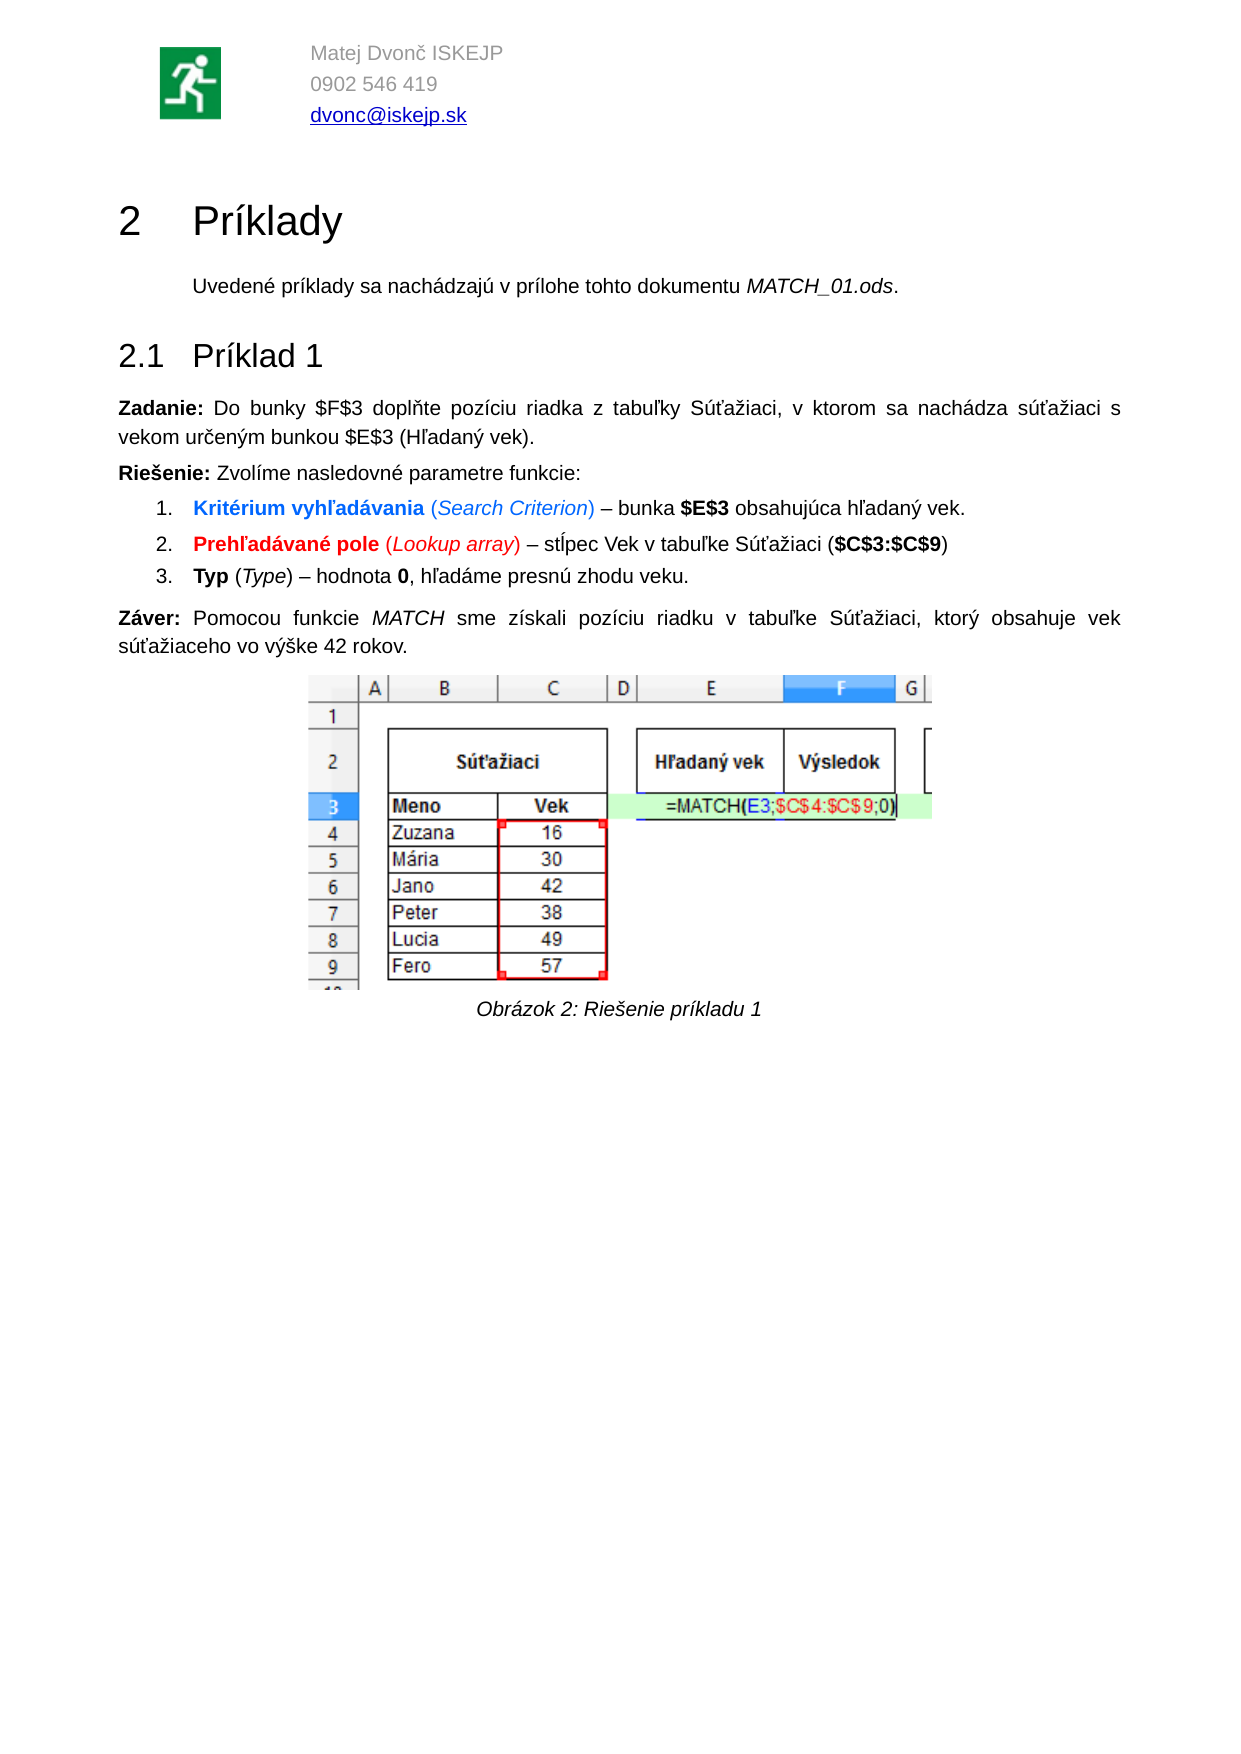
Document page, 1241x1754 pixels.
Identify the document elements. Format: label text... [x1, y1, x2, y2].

text Zadanie: Do bunky $F$3 doplňte pozíciu riadka z tabuľky Súťažiaci, v ktorom sa nachádza súťažiaci s vekom určeným bunkou $E$3 (Hľadaný vek). [118, 396, 1122, 448]
subtitle 2 Príklady [118, 196, 1122, 244]
list Kritérium vyhľadávania (Search Criterion) – bunka $E$3 obsahujúca hľadaný vek. [156, 496, 1122, 520]
picture [159, 47, 221, 121]
list Prehľadávané pole (Lookup array) – stĺpec Vek v tabuľke Súťažiaci ($C$3:$C$9) [156, 532, 1122, 556]
text Záver: Pomocou funkcie MATCH sme získali pozíciu riadku v tabuľke Súťažiaci, ktorý obsahuje vek súťažiaceho vo výške 42 rokov. [118, 606, 1122, 658]
picture [308, 675, 932, 990]
text Obrázok 2: Riešenie príkladu 1 [173, 996, 1067, 1020]
text Uvedené príklady sa nachádzajú v prílohe tohto dokumentu MATCH_01.ods. [118, 274, 1122, 298]
text Riešenie: Zvolíme nasledovné parametre funkcie: [118, 460, 1122, 484]
subtitle 2.1 Príklad 1 [118, 336, 1122, 374]
list Typ (Type) – hodnota 0, hľadáme presnú zhodu veku. [156, 564, 1122, 588]
